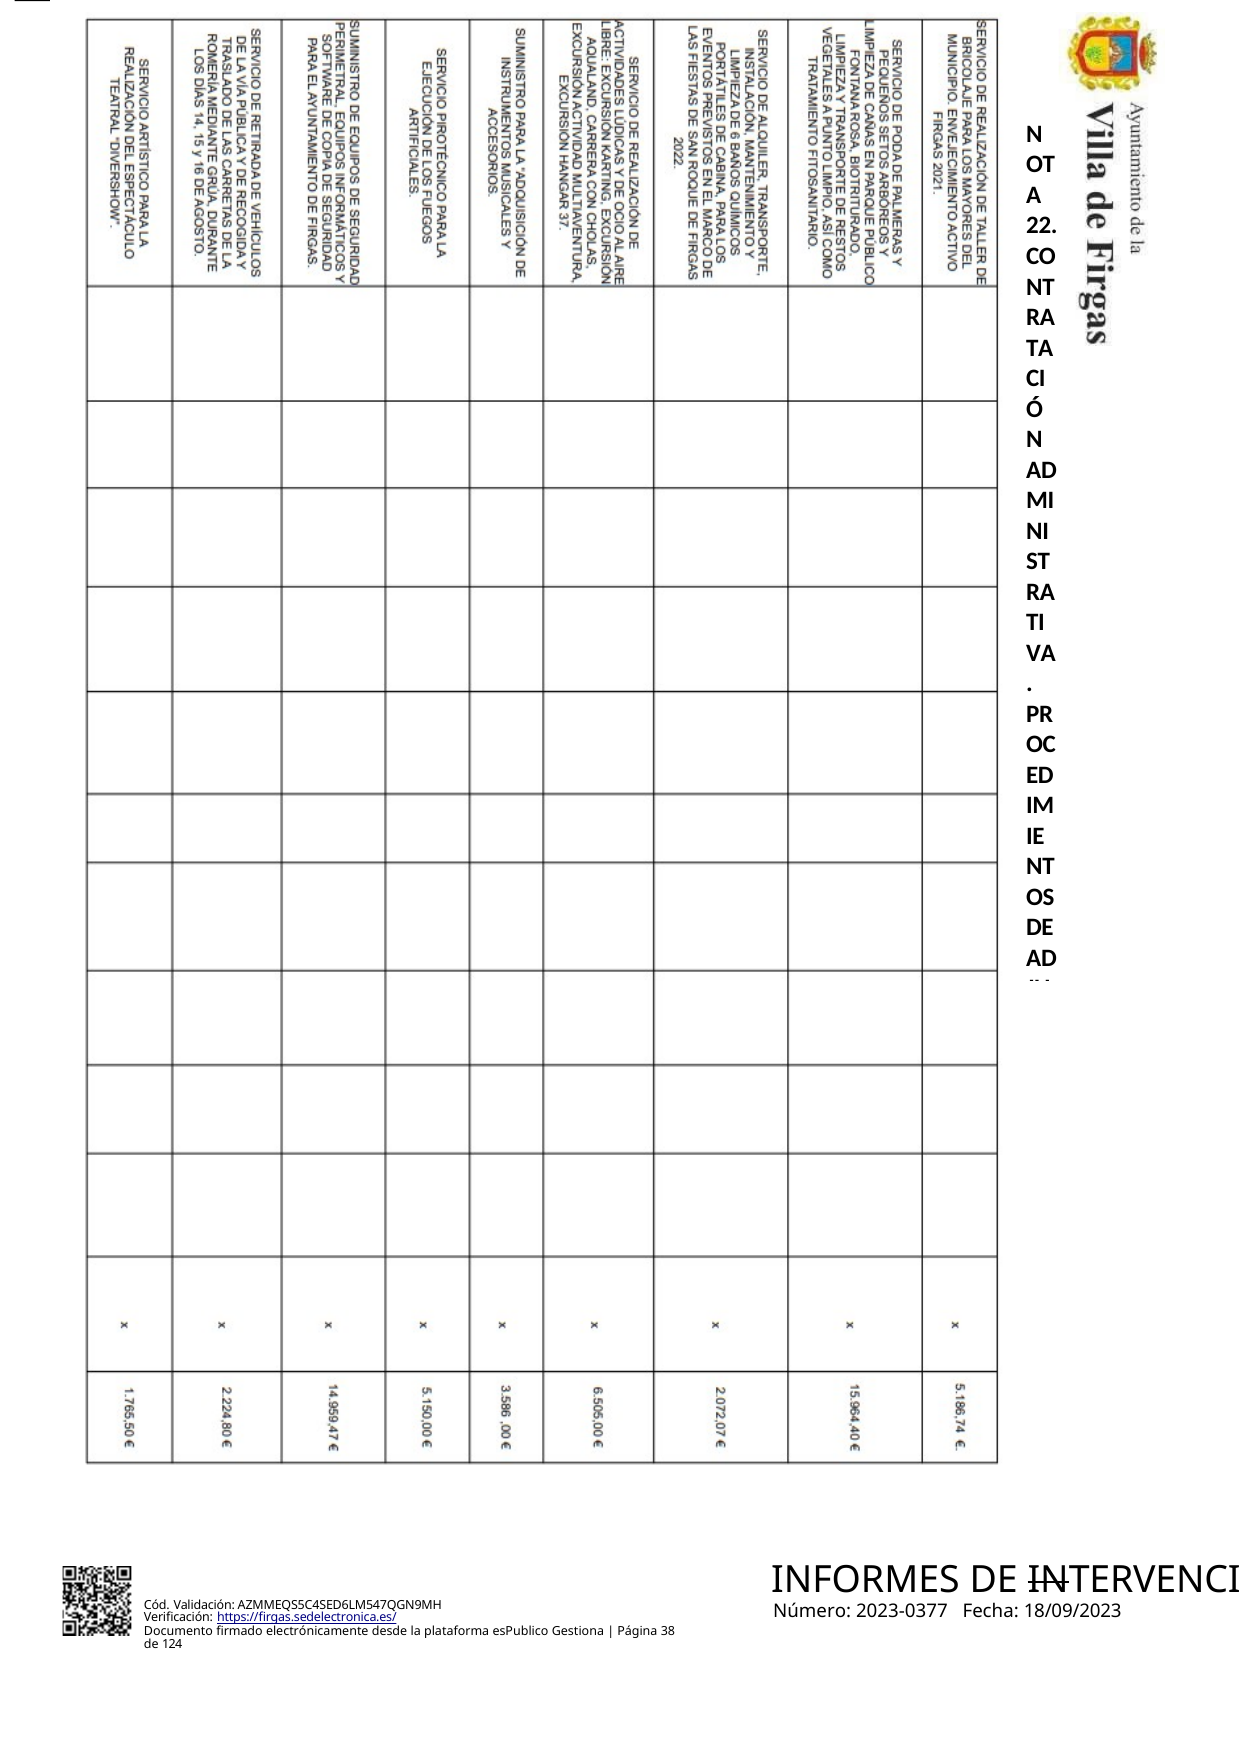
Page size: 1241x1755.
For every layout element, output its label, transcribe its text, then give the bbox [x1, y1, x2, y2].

text NOTA 22. CONTRATACIÓN ADMINISTRATIVA. PROCEDIMIENTOS DE ADJUDICACIÓN. [1026, 118, 1058, 981]
text Cód. Validación: AZMMEQS5C4SED6LM547QGN9MH [144, 1598, 688, 1612]
text Verificación: https://firgas.sedelectronica.es/ [144, 1612, 688, 1624]
text Número: 2023-0377 Fecha: 18/09/2023 [773, 1601, 1241, 1622]
subtitle INFORMES DE INTERVENCI [771, 1557, 1241, 1601]
text Documento firmado electrónicamente desde la plataforma esPublico Gestiona | Página 38 de 124 [144, 1624, 688, 1651]
